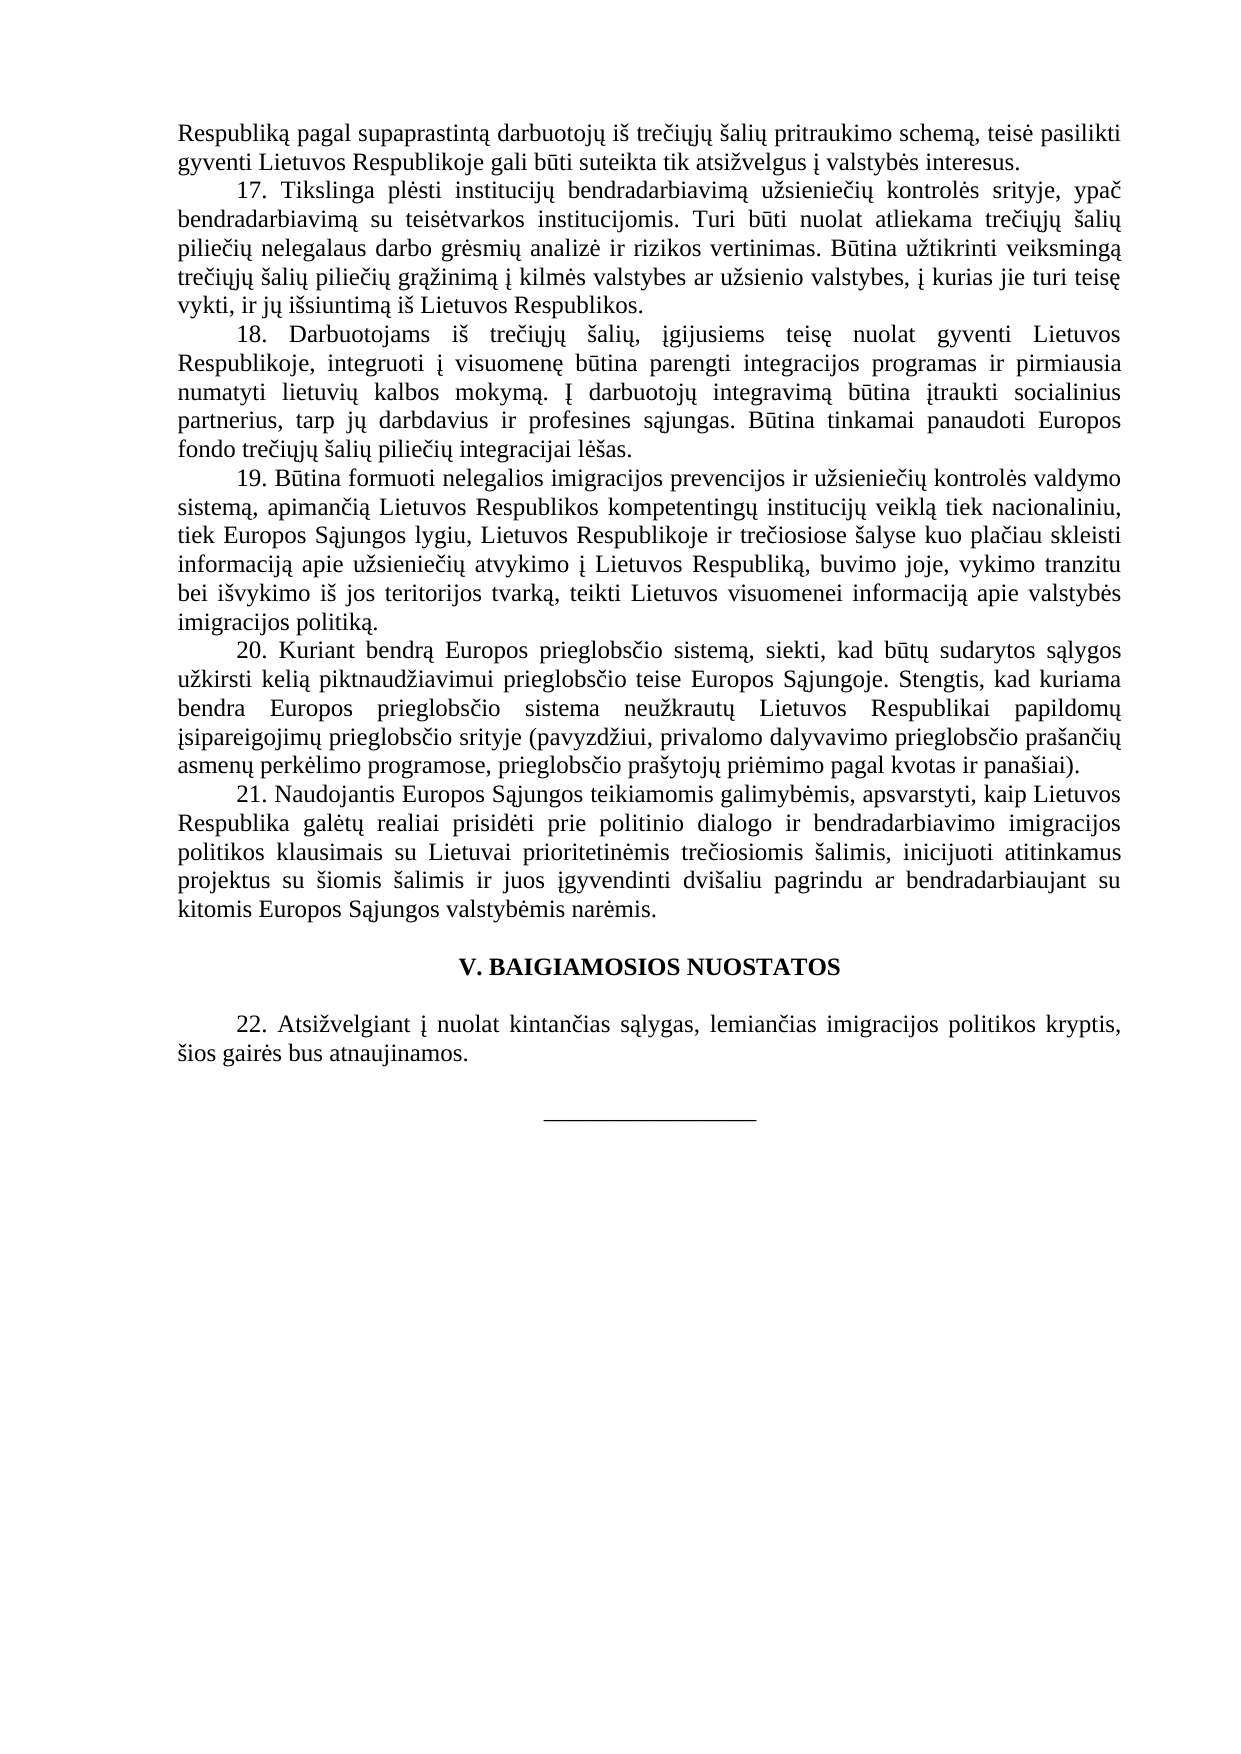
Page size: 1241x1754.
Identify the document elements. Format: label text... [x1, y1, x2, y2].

text _________________ [177, 1096, 1122, 1124]
text 18. Darbuotojams iš trečiųjų šalių, įgijusiems teisę nuolat gyventi Lietuvos Respublikoje, integruoti į visuomenę būtina parengti integracijos programas ir pirmiausia numatyti lietuvių kalbos mokymą. Į darbuotojų integravimą būtina įtraukti socialinius partnerius, tarp jų darbdavius ir profesines sąjungas. Būtina tinkamai panaudoti Europos fondo trečiųjų šalių piliečių integracijai lėšas. [177, 319, 1122, 463]
text 22. Atsižvelgiant į nuolat kintančias sąlygas, lemiančias imigracijos politikos kryptis, šios gairės bus atnaujinamos. [177, 1009, 1122, 1067]
text 20. Kuriant bendrą Europos prieglobsčio sistemą, siekti, kad būtų sudarytos sąlygos užkirsti kelią piktnaudžiavimui prieglobsčio teise Europos Sąjungoje. Stengtis, kad kuriama bendra Europos prieglobsčio sistema neužkrautų Lietuvos Respublikai papildomų įsipareigojimų prieglobsčio srityje (pavyzdžiui, privalomo dalyvavimo prieglobsčio prašančių asmenų perkėlimo programose, prieglobsčio prašytojų priėmimo pagal kvotas ir panašiai). [177, 636, 1122, 779]
text 17. Tikslinga plėsti institucijų bendradarbiavimą užsieniečių kontrolės srityje, ypač bendradarbiavimą su teisėtvarkos institucijomis. Turi būti nuolat atliekama trečiųjų šalių piliečių nelegalaus darbo grėsmių analizė ir rizikos vertinimas. Būtina užtikrinti veiksmingą trečiųjų šalių piliečių grąžinimą į kilmės valstybes ar užsienio valstybes, į kurias jie turi teisę vykti, ir jų išsiuntimą iš Lietuvos Respublikos. [177, 176, 1122, 319]
text 19. Būtina formuoti nelegalios imigracijos prevencijos ir užsieniečių kontrolės valdymo sistemą, apimančią Lietuvos Respublikos kompetentingų institucijų veiklą tiek nacionaliniu, tiek Europos Sąjungos lygiu, Lietuvos Respublikoje ir trečiosiose šalyse kuo plačiau skleisti informaciją apie užsieniečių atvykimo į Lietuvos Respubliką, buvimo joje, vykimo tranzitu bei išvykimo iš jos teritorijos tvarką, teikti Lietuvos visuomenei informaciją apie valstybės imigracijos politiką. [177, 463, 1122, 636]
text V. BAIGIAMOSIOS NUOSTATOS [177, 952, 1122, 981]
text 21. Naudojantis Europos Sąjungos teikiamomis galimybėmis, apsvarstyti, kaip Lietuvos Respublika galėtų realiai prisidėti prie politinio dialogo ir bendradarbiavimo imigracijos politikos klausimais su Lietuvai prioritetinėmis trečiosiomis šalimis, inicijuoti atitinkamus projektus su šiomis šalimis ir juos įgyvendinti dvišaliu pagrindu ar bendradarbiaujant su kitomis Europos Sąjungos valstybėmis narėmis. [177, 779, 1122, 923]
text Respubliką pagal supaprastintą darbuotojų iš trečiųjų šalių pritraukimo schemą, teisė pasilikti gyventi Lietuvos Respublikoje gali būti suteikta tik atsižvelgus į valstybės interesus. [177, 118, 1122, 176]
